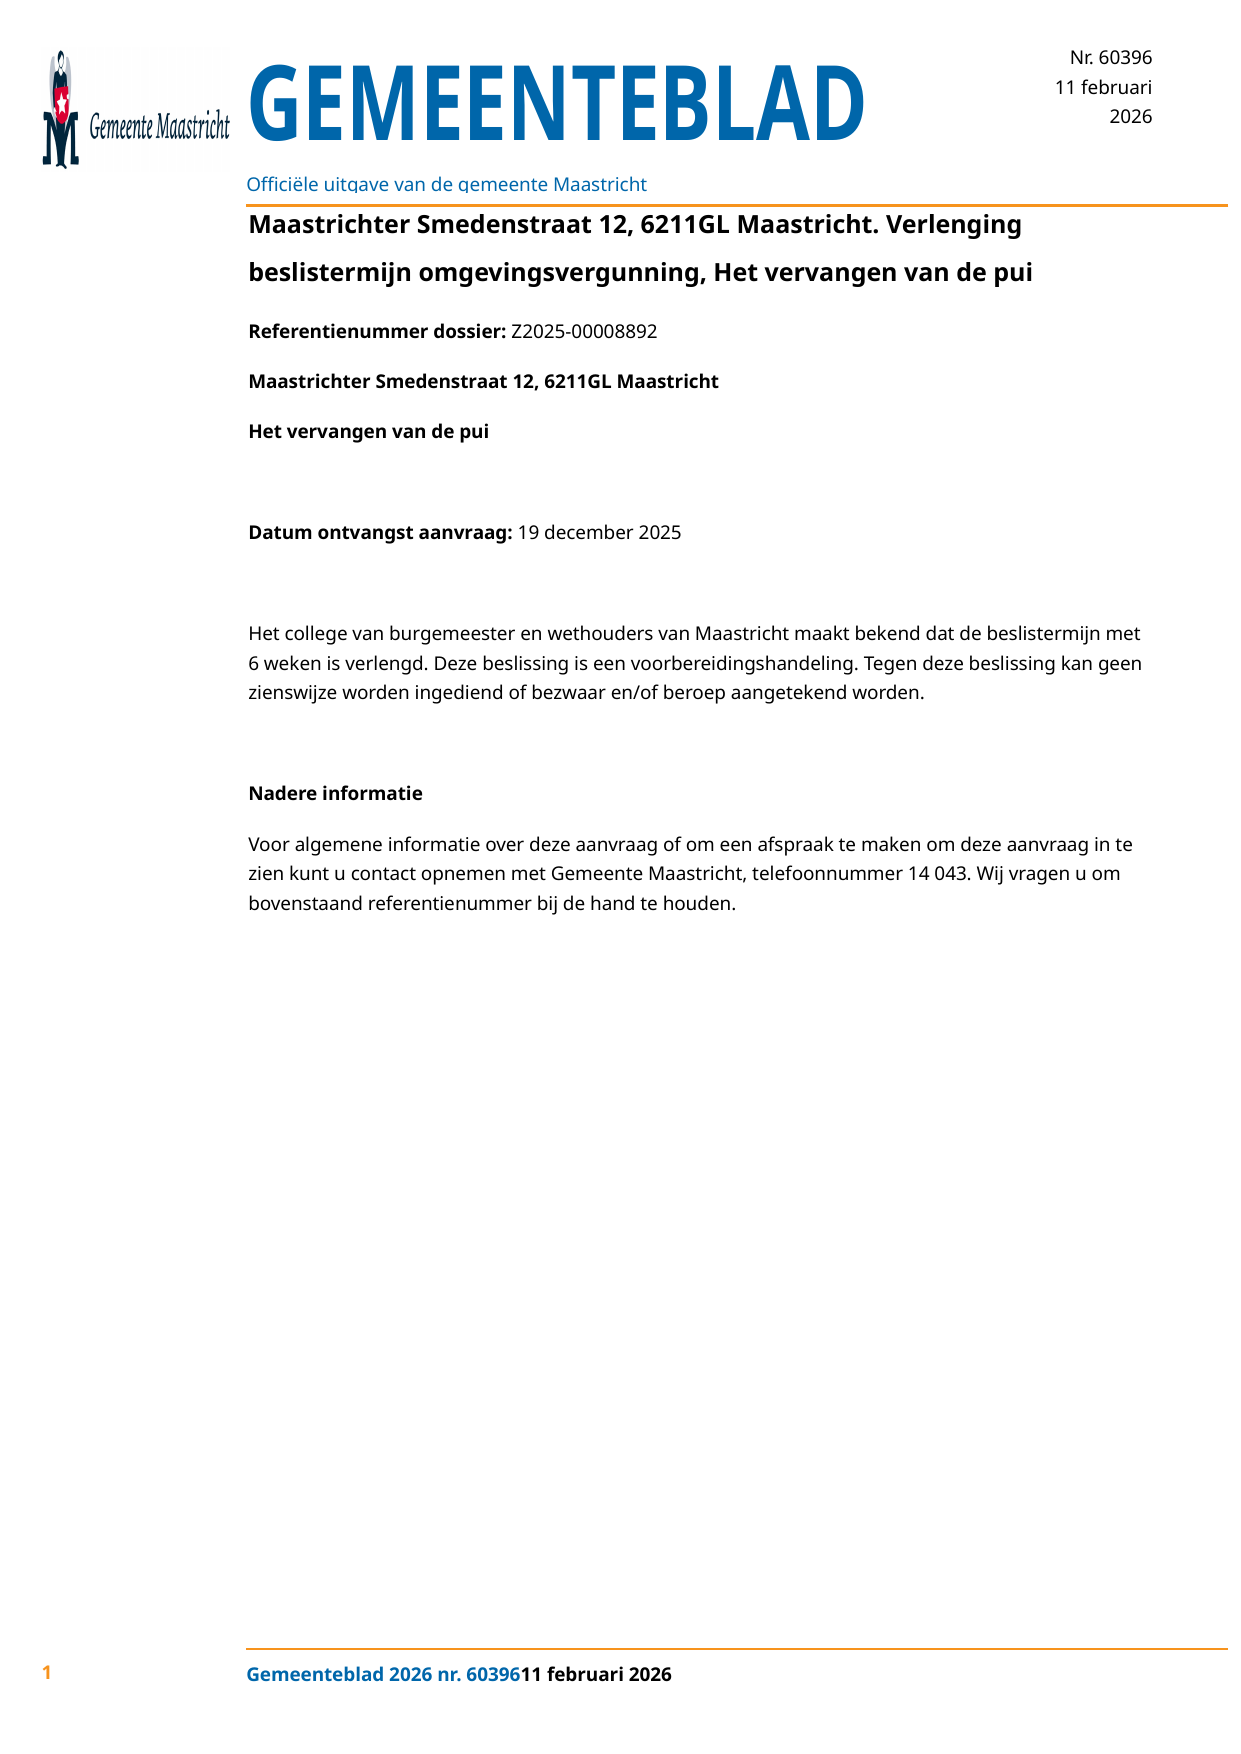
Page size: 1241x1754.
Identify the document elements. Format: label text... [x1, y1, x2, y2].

text Voor algemene informatie over deze aanvraag of om een afspraak te maken om deze aanvraag in te zien kunt u contact opnemen met Gemeente Maastricht, telefoonnummer 14 043. Wij vragen u om bovenstaand referentienummer bij de hand te houden. [248, 831, 1152, 916]
text Het college van burgemeester en wethouders van Maastricht maakt bekend dat de beslistermijn met 6 weken is verlengd. Deze beslissing is een voorbereidingshandeling. Tegen deze beslissing kan geen zienswijze worden ingediend of bezwaar en/of beroep aangetekend worden. [248, 620, 1152, 705]
text Maastrichter Smedenstraat 12, 6211GL Maastricht [248, 368, 1152, 394]
text Referentienummer dossier: Z2025-00008892 [248, 318, 1152, 344]
text Datum ontvangst aanvraag: 19 december 2025 [248, 519, 1152, 545]
picture [41, 47, 231, 172]
text Het vervangen van de pui [248, 419, 1152, 444]
text Maastrichter Smedenstraat 12, 6211GL Maastricht. Verlenging beslistermijn omgevingsvergunning, Het vervangen van de pui [248, 207, 1152, 288]
text Nadere informatie [248, 780, 1152, 806]
